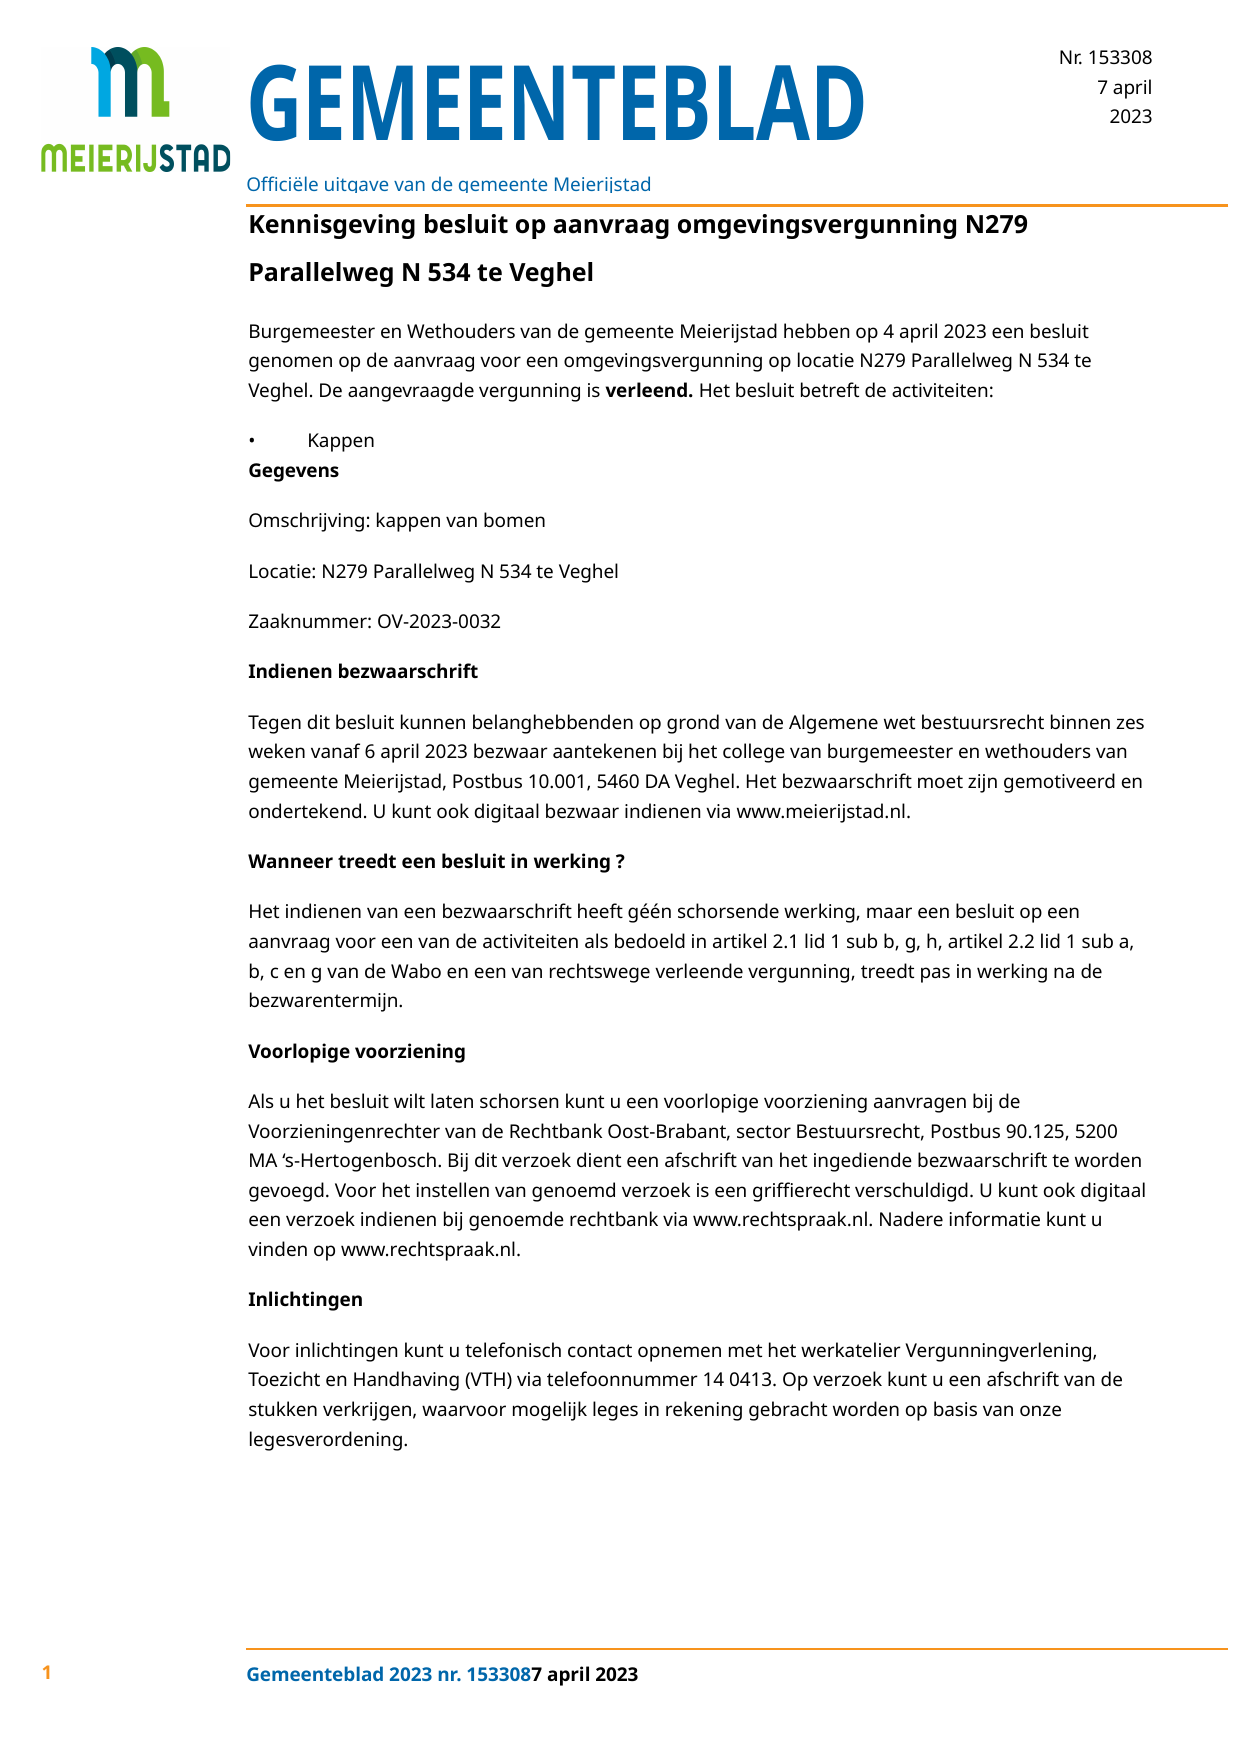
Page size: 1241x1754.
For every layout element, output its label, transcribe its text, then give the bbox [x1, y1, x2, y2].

list Kappen [248, 427, 1152, 453]
text Kennisgeving besluit op aanvraag omgevingsvergunning N279 Parallelweg N 534 te Veghel [248, 207, 1152, 288]
text Voorlopige voorziening [248, 1038, 1152, 1064]
text Tegen dit besluit kunnen belanghebbenden op grond van de Algemene wet bestuursrecht binnen zes weken vanaf 6 april 2023 bezwaar aantekenen bij het college van burgemeester en wethouders van gemeente Meierijstad, Postbus 10.001, 5460 DA Veghel. Het bezwaarschrift moet zijn gemotiveerd en ondertekend. U kunt ook digitaal bezwaar indienen via www.meierijstad.nl. [248, 709, 1152, 824]
text Inlichtingen [248, 1287, 1152, 1312]
text Zaaknummer: OV-2023-0032 [248, 608, 1152, 634]
text Het indienen van een bezwaarschrift heeft géén schorsende werking, maar een besluit op een aanvraag voor een van de activiteiten als bedoeld in artikel 2.1 lid 1 sub b, g, h, artikel 2.2 lid 1 sub a, b, c en g van de Wabo en een van rechtswege verleende vergunning, treedt pas in werking na de bezwarentermijn. [248, 899, 1152, 1013]
text Voor inlichtingen kunt u telefonisch contact opnemen met het werkatelier Vergunningverlening, Toezicht en Handhaving (VTH) via telefoonnummer 14 0413. Op verzoek kunt u een afschrift van de stukken verkrijgen, waarvoor mogelijk leges in rekening gebracht worden op basis van onze legesverordening. [248, 1337, 1152, 1452]
text Wanneer treedt een besluit in werking ? [248, 848, 1152, 874]
text Als u het besluit wilt laten schorsen kunt u een voorlopige voorziening aanvragen bij de Voorzieningenrechter van de Rechtbank Oost-Brabant, sector Bestuursrecht, Postbus 90.125, 5200 MA ‘s-Hertogenbosch. Bij dit verzoek dient een afschrift van het ingediende bezwaarschrift te worden gevoegd. Voor het instellen van genoemd verzoek is een griffierecht verschuldigd. U kunt ook digitaal een verzoek indienen bij genoemde rechtbank via www.rechtspraak.nl. Nadere informatie kunt u vinden op www.rechtspraak.nl. [248, 1088, 1152, 1262]
text Burgemeester en Wethouders van de gemeente Meierijstad hebben op 4 april 2023 een besluit genomen op de aanvraag voor een omgevingsvergunning op locatie N279 Parallelweg N 534 te Veghel. De aangevraagde vergunning is verleend. Het besluit betreft de activiteiten: [248, 318, 1152, 403]
text Indienen bezwaarschrift [248, 659, 1152, 684]
text Locatie: N279 Parallelweg N 534 te Veghel [248, 558, 1152, 584]
text Omschrijving: kappen van bomen [248, 507, 1152, 533]
picture [41, 47, 231, 172]
text Gegevens [248, 457, 1152, 483]
